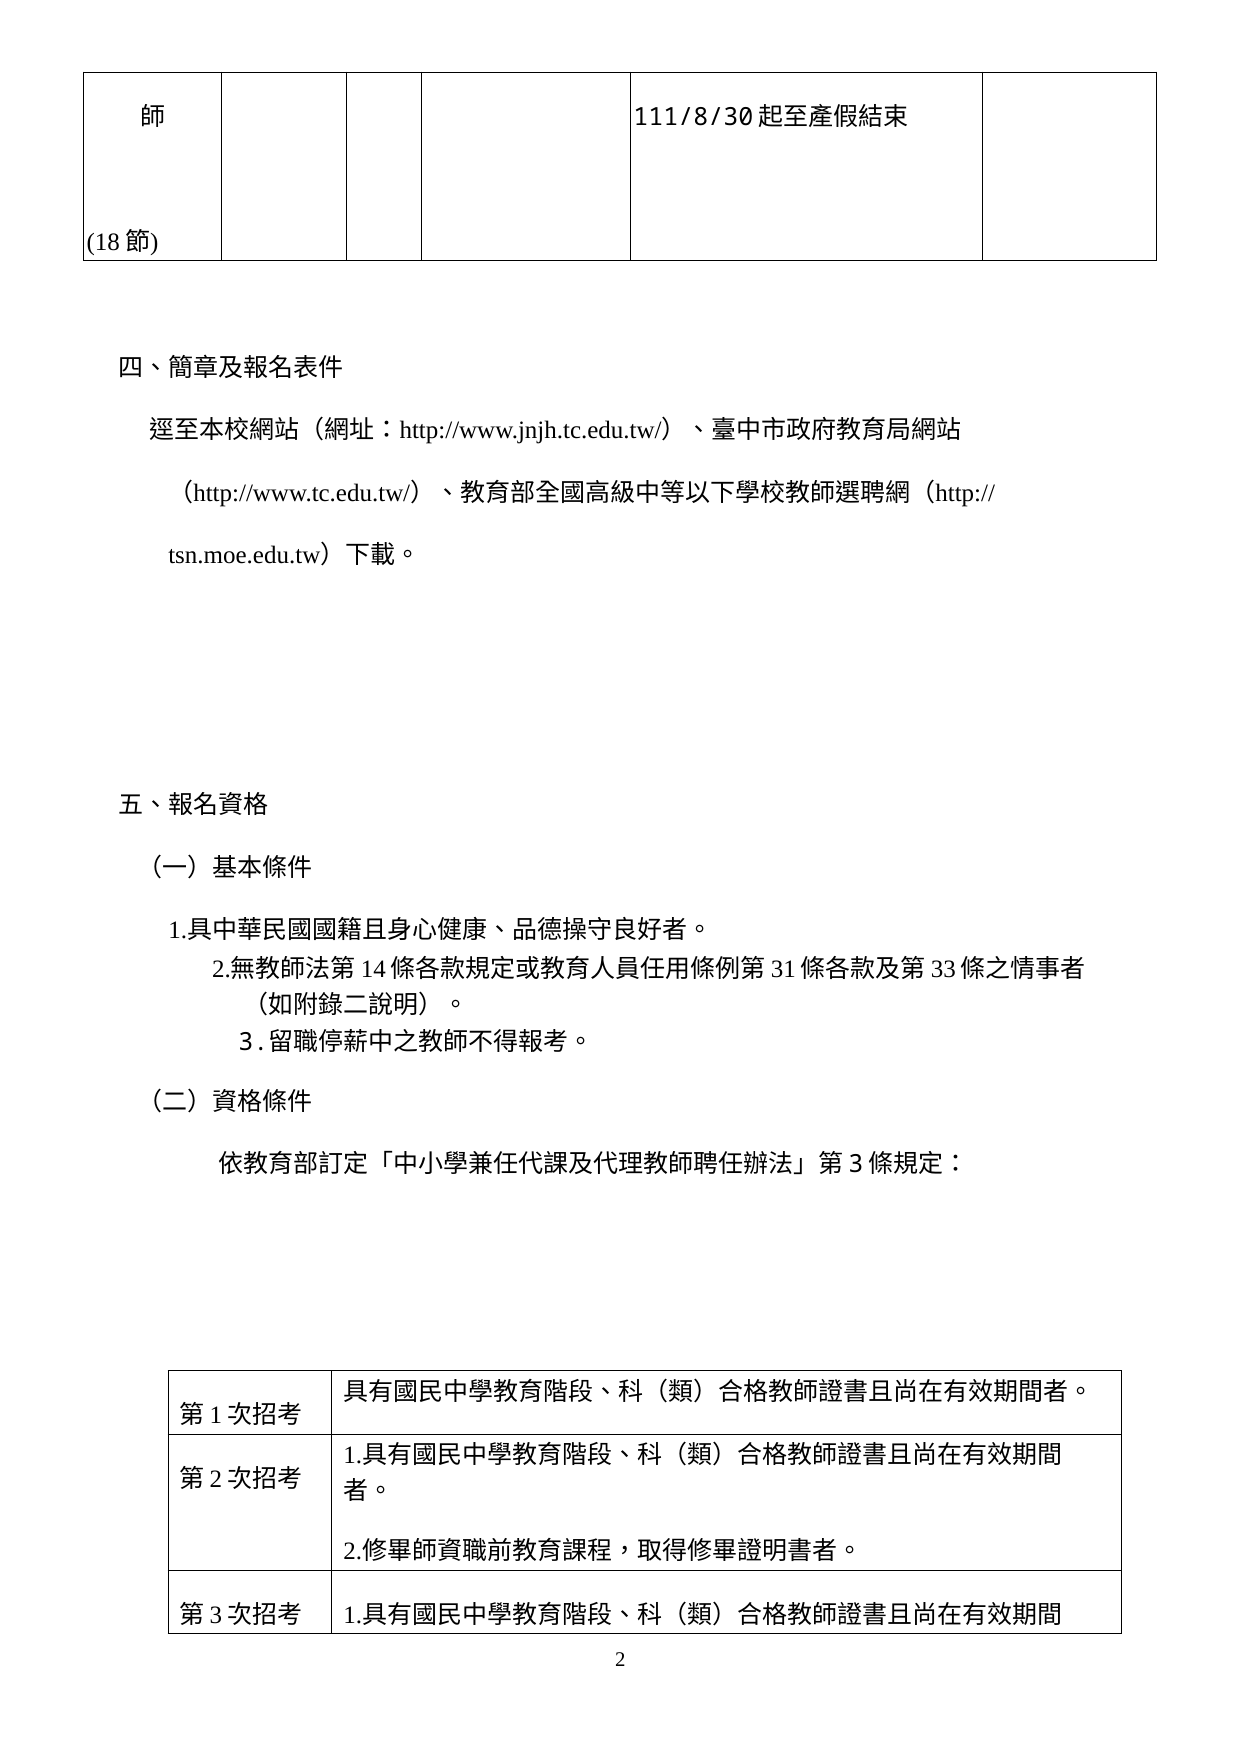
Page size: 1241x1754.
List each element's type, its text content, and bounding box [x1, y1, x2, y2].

table_cell 第2次招考 [169, 1435, 331, 1569]
table_cell 師 (18節) [84, 73, 221, 260]
table_cell 第3次招考 [169, 1571, 331, 1633]
table_cell 111/8/30起至產假結束 [631, 73, 982, 260]
table_cell 1.具有國民中學教育階段、科（類）合格教師證書且尚在有效期間 [332, 1571, 1121, 1633]
table_cell [347, 73, 421, 260]
text 四、簡章及報名表件 [118, 324, 1122, 386]
text 2.無教師法第14條各款規定或教育人員任用條例第31條各款及第33條之情事者（如附錄二說明）。 [206, 949, 1122, 1021]
text 依教育部訂定「中小學兼任代課及代理教師聘任辦法」第3條規定： [218, 1120, 1122, 1182]
text （二）資格條件 [118, 1057, 1122, 1120]
text 逕至本校網站（網址：http://www.jnjh.tc.edu.tw/）、臺中市政府教育局網站（http://www.tc.edu.tw/）、教育部全國高級中等以下學校教師選聘網（http://tsn.moe.edu.tw）下載。 [118, 386, 1122, 574]
text （一）基本條件 [118, 824, 1122, 886]
table_cell [222, 73, 346, 260]
table_cell [983, 73, 1156, 260]
text 3.留職停薪中之教師不得報考。 [118, 1021, 1122, 1057]
table_cell [422, 73, 630, 260]
table_header 第1次招考 [169, 1371, 331, 1433]
table_header 具有國民中學教育階段、科（類）合格教師證書且尚在有效期間者。 [332, 1371, 1121, 1433]
table_cell 1.具有國民中學教育階段、科（類）合格教師證書且尚在有效期間者。 2.修畢師資職前教育課程，取得修畢證明書者。 [332, 1435, 1121, 1569]
text 1.具中華民國國籍且身心健康、品德操守良好者。 [118, 886, 1122, 949]
text 五、報名資格 [118, 761, 1122, 824]
